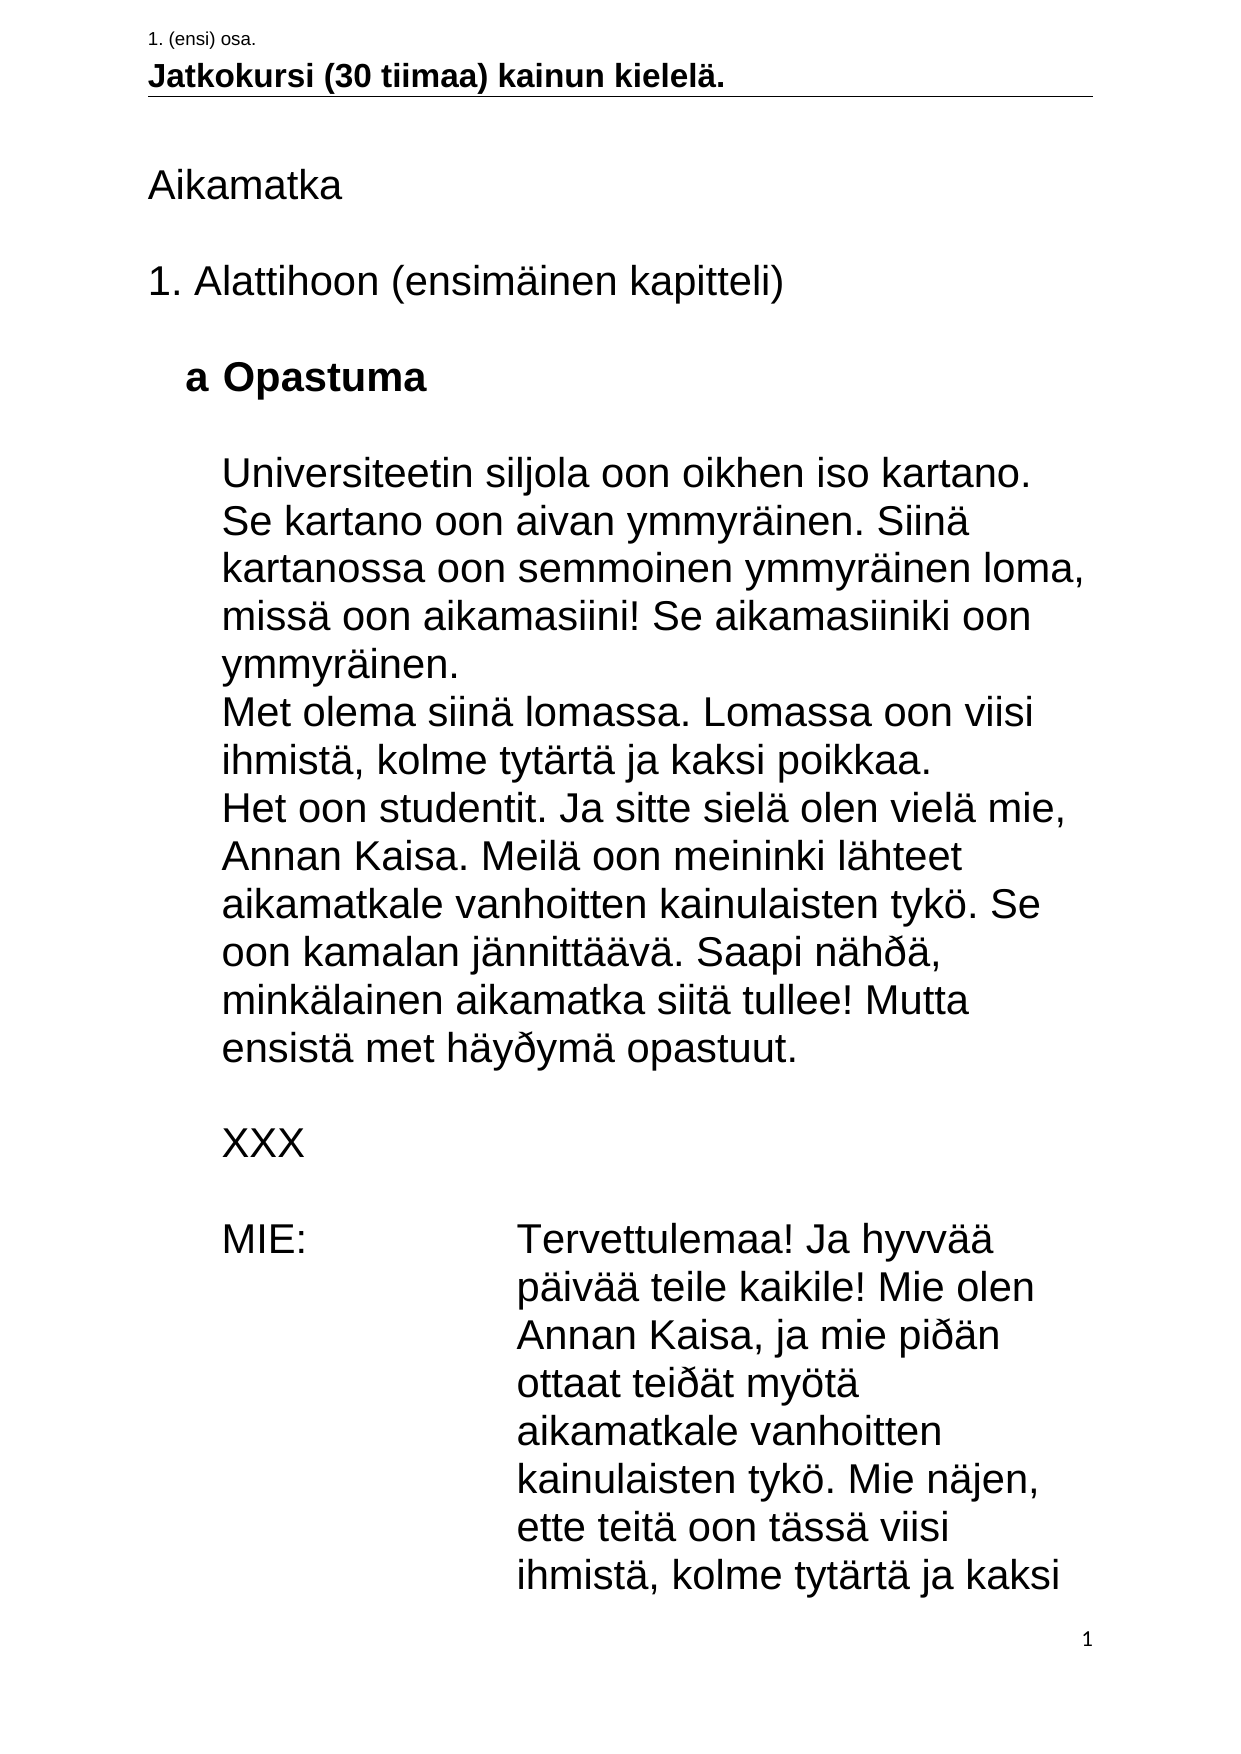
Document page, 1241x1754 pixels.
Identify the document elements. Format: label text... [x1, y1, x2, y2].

text XXX [148, 1119, 1093, 1167]
text 1. Alattihoon (ensimäinen kapitteli) [148, 256, 1093, 304]
text Met olema siinä lomassa. Lomassa oon viisi ihmistä, kolme tytärtä ja kaksi poikkaa. [221, 687, 1093, 783]
list Opastuma [185, 352, 1093, 400]
text Universiteetin siljola oon oikhen iso kartano. Se kartano oon aivan ymmyräinen. Siinä kartanossa oon semmoinen ymmyräinen loma, missä oon aikamasiini! Se aikamasiiniki oon ymmyräinen. [221, 448, 1093, 687]
text Het oon studentit. Ja sitte sielä olen vielä mie, Annan Kaisa. Meilä oon meininki lähteet aikamatkale vanhoitten kainulaisten tykö. Se oon kamalan jännittäävä. Saapi nähðä, minkälainen aikamatka siitä tullee! Mutta ensistä met häyðymä opastuut. [221, 783, 1093, 1071]
text Aikamatka [148, 160, 1093, 208]
text MIE: Tervettulemaa! Ja hyvvää päivää teile kaikile! Mie olen Annan Kaisa, ja mie piðän ottaat teiðät myötä aikamatkale vanhoitten kainulaisten tykö. Mie näjen, ette teitä oon tässä viisi ihmistä, kolme tytärtä ja kaksi [221, 1214, 1093, 1598]
